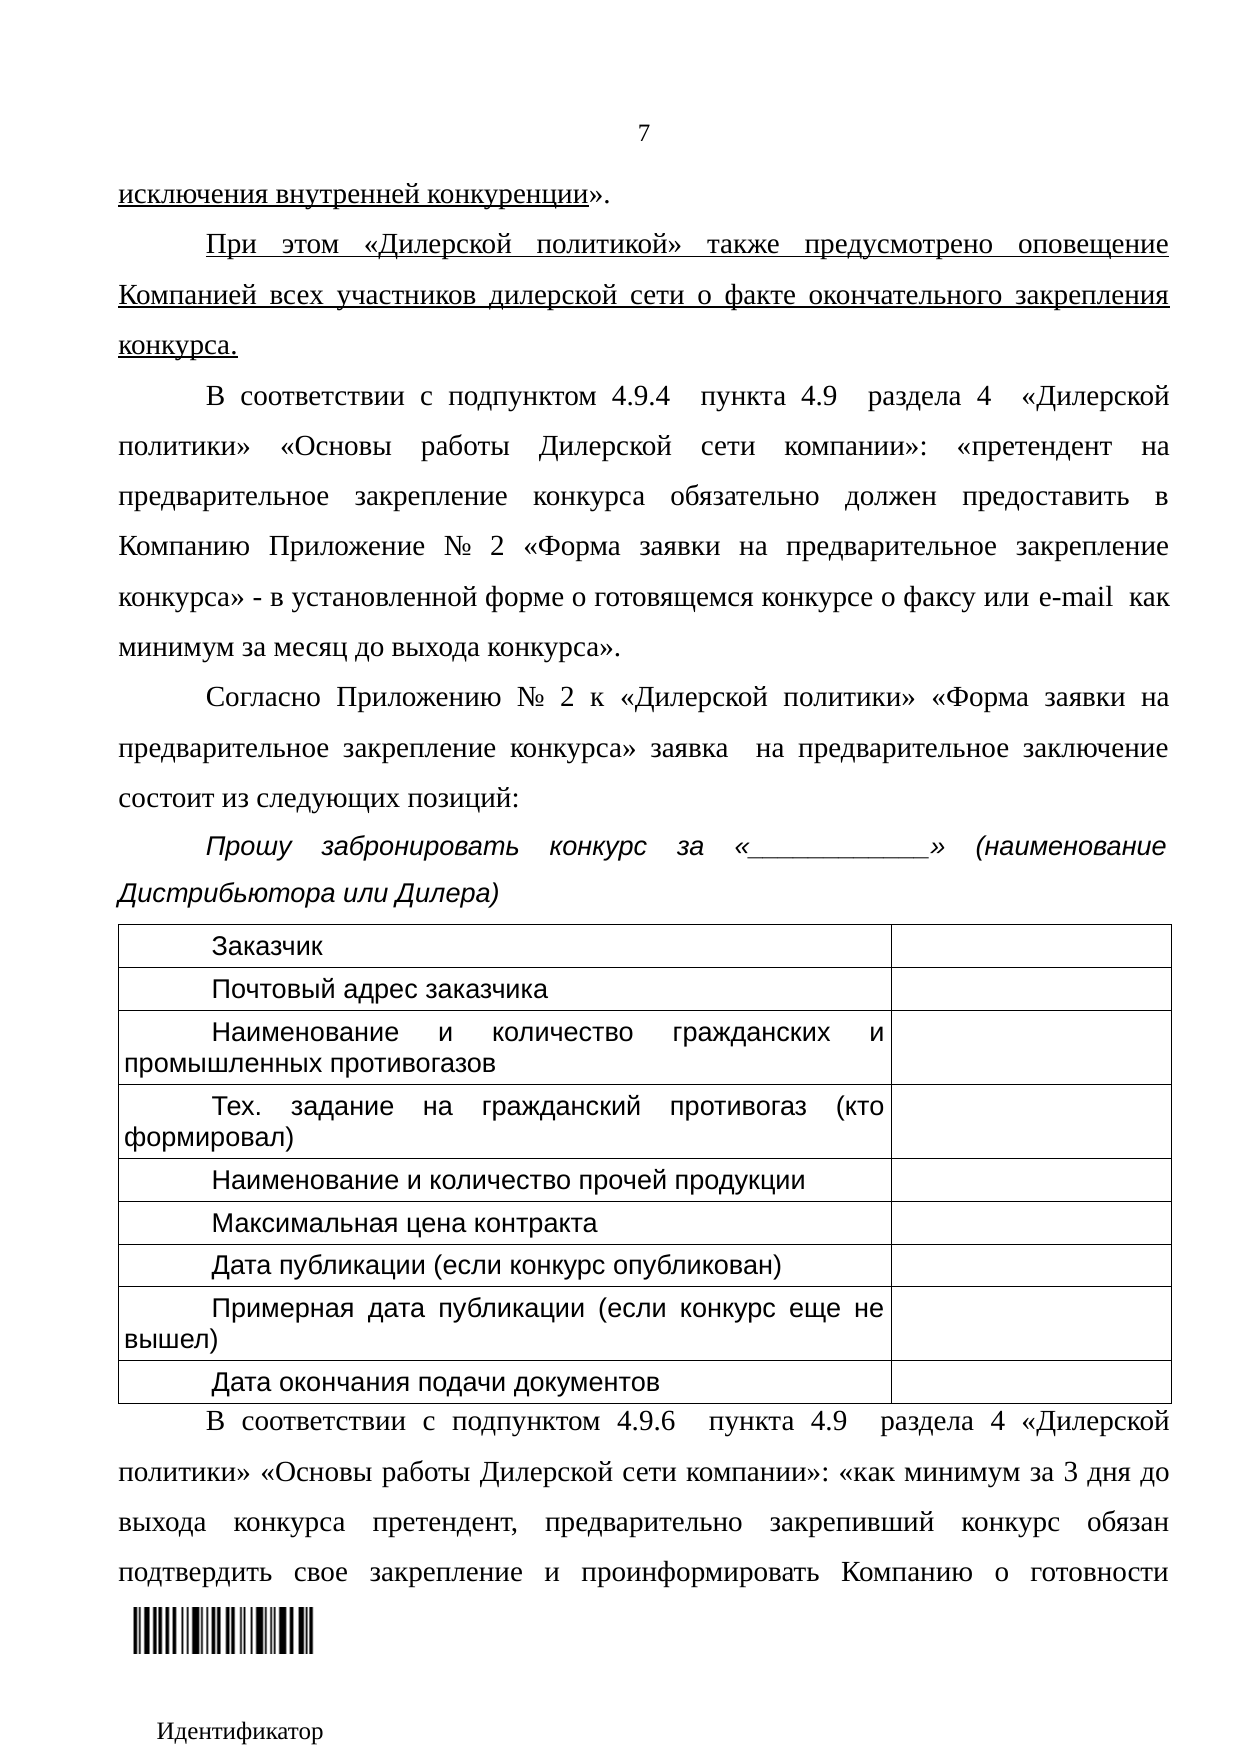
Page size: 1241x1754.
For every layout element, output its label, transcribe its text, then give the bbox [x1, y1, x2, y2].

table_cell [892, 1361, 1171, 1403]
table_cell Наименование и количество прочей продукции [119, 1159, 891, 1201]
table_cell [892, 1011, 1171, 1084]
table_cell [892, 1287, 1171, 1360]
text В соответствии с подпунктом 4.9.6 пункта 4.9 раздела 4 «Дилерской политики» «Основы работы Дилерской сети компании»: «как минимум за 3 дня до выхода конкурса претендент, предварительно закрепивший конкурс обязан подтвердить свое закрепление и проинформировать Компанию о готовности [118, 1404, 1170, 1588]
text В соответствии с подпунктом 4.9.4 пункта 4.9 раздела 4 «Дилерской политики» «Основы работы Дилерской сети компании»: «претендент на предварительное закрепление конкурса обязательно должен предоставить в Компанию Приложение № 2 «Форма заявки на предварительное закрепление конкурса» - в установленной форме о готовящемся конкурсе о факсу или e-mail как минимум за месяц до выхода конкурса». [118, 378, 1170, 663]
table_cell [892, 1085, 1171, 1158]
table_cell Дата окончания подачи документов [119, 1361, 891, 1403]
table_header Заказчик [119, 925, 891, 967]
table_header [892, 925, 1171, 967]
table_cell [892, 1159, 1171, 1201]
table_cell Дата публикации (если конкурс опубликован) [119, 1245, 891, 1286]
table_cell Почтовый адрес заказчика [119, 968, 891, 1010]
picture [118, 1607, 331, 1654]
text При этом «Дилерской политикой» также предусмотрено оповещение Компанией всех участников дилерской сети о факте окончательного закрепления [118, 227, 1170, 306]
table_cell [892, 968, 1171, 1010]
table_cell [892, 1245, 1171, 1286]
table_cell Максимальная цена контракта [119, 1202, 891, 1243]
text Прошу забронировать конкурс за «____________» (наименование Дистрибьютора или Дилера) [118, 830, 1170, 908]
text конкурса. [118, 308, 1170, 361]
text исключения внутренней конкуренции». [118, 176, 1170, 210]
table_cell Примерная дата публикации (если конкурс еще не вышел) [119, 1287, 891, 1360]
table_cell [892, 1202, 1171, 1243]
table_cell Наименование и количество гражданских и промышленных противогазов [119, 1011, 891, 1084]
text Согласно Приложению № 2 к «Дилерской политики» «Форма заявки на предварительное закрепление конкурса» заявка на предварительное заключение состоит из следующих позиций: [118, 679, 1170, 814]
table_cell Тех. задание на гражданский противогаз (кто формировал) [119, 1085, 891, 1158]
